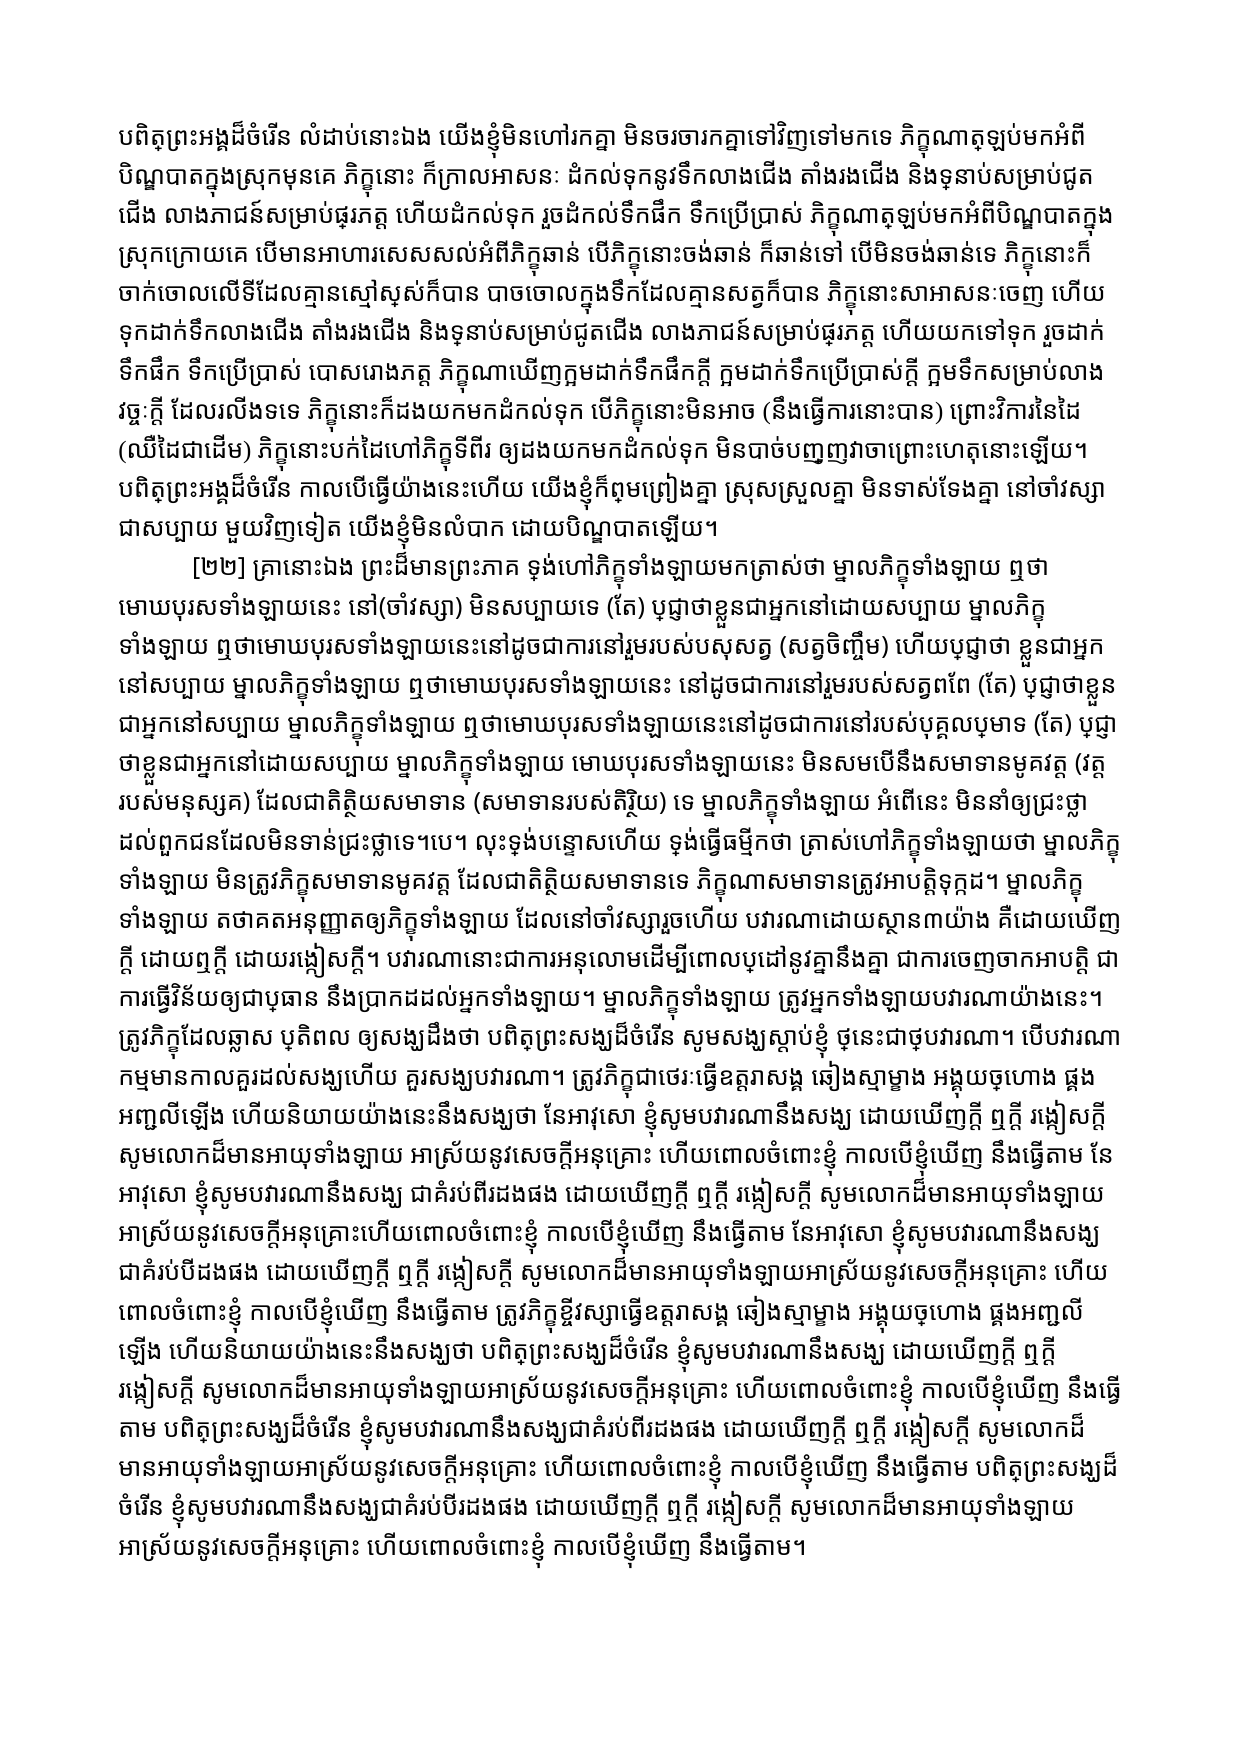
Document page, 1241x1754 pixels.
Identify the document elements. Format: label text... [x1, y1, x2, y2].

text [២២] គ្រានោះឯង ព្រះដ៏មានព្រះភាគ ទ្រង់ហៅភិក្ខុទាំងឡាយមកត្រាស់ថា ម្នាលភិក្ខុ​ទាំងឡាយ ឮថាមោឃបុរស​ទាំងឡាយនេះ នៅ(ចាំវស្សា) មិនសប្បាយទេ (តែ) ប្តេជ្ញា​ថាខ្លួន​ជាអ្នក​នៅដោយសប្បាយ ម្នាលភិក្ខុទាំងឡាយ ឮថាមោឃបុរសទាំងឡាយ​នេះនៅ​ដូចជាការ​នៅរួម​របស់បសុសត្វ (សត្វចិញ្ចឹម) ហើយប្តេជ្ញាថា ខ្លួន​ជាអ្នក​នៅសប្បាយ ម្នាល​ភិក្ខុ​ទាំងឡាយ ឮថា​មោឃបុរស​ទាំងឡាយ​នេះ នៅ​ដូចជាការ​នៅរួម​របស់​​សត្វពពែ (តែ) ប្តេជ្ញាថាខ្លួន​ជាអ្នក​នៅ​សប្បាយ ម្នាលភិក្ខុទាំងឡាយ ឮថាមោឃបុរស​ទាំងឡាយ​នេះនៅ​ដូចជាការនៅរបស់បុគ្គល​ប្រមាទ (តែ) ប្តេជ្ញាថាខ្លួន​ជាអ្នក​នៅដោយ​សប្បាយ​ ម្នាល​ភិក្ខុទាំងឡាយ មោឃបុរសទាំងឡាយ​នេះ មិនសមបើ​នឹងសមាទានមូគវត្ត (វត្តរបស់មនុស្សគ) ដែលជា​តិត្ថិយសមាទាន (សមាទាន​របស់​តិរ្ថិយ) ទេ ម្នាលភិក្ខុទាំងឡាយ អំពើនេះ មិននាំ​ឲ្យ​ជ្រះថ្លា​ដល់​ពួកជនដែល​មិនទាន់ជ្រះថ្លា​ទេ។បេ។ លុះទ្រង់​បន្ទោស​ហើយ ទ្រង់ធ្វើធម្មីកថា ត្រាស់ហៅ​ភិក្ខុទាំងឡាយថា ម្នាល​ភិក្ខុ​ទាំង​ឡាយ មិនត្រូវភិក្ខុ​សមាទាន​មូគវត្ត ​ដែល​ជា​តិត្ថិយ​សមាទានទេ ភិក្ខុណាសមាទានត្រូវអាបត្តិ​ទុក្កដ។ ​ម្នាលភិក្ខុទាំងឡាយ តថាគត​អនុញ្ញាត​ឲ្យ​ភិក្ខុ​ទាំងឡាយ ដែលនៅចាំវស្សា​រួចហើយ បវារណា​​ដោយស្ថាន​៣យ៉ាង គឺដោយឃើញក្តី ដោយ​ឮក្តី ដោយរង្កៀសក្តី។ បវារណានោះជាការ​អនុលោម​ដើម្បីពោល​ប្រដៅ​នូវគ្នានឹងគ្នា ជាការ​ចេញ​ចាក​អាបត្តិ ជាការធ្វើវិន័យ​ឲ្យជាប្រធាន នឹង​ប្រាកដ​ដល់អ្នកទាំងឡាយ។ ម្នាលភិក្ខុទាំងឡាយ ត្រូវអ្នកទាំងឡាយ​បវារណា​យ៉ាងនេះ។ ត្រូវភិក្ខុ​ដែល​ឆ្លាស ប្រតិពល ឲ្យសង្ឃ​ដឹងថា បពិត្រ​ព្រះសង្ឃ​ដ៏ចំរើន សូមសង្ឃ​ស្តាប់ខ្ញុំ ថ្ងៃនេះ​ជា​ថ្ងៃ​បវារណា។ បើបវារណាកម្មមាន​កាល​គួរដល់​សង្ឃហើយ គួរសង្ឃបវារណា។ ត្រូវភិក្ខុ​ជាថេរៈ​ធ្វើ​ឧត្តរាសង្គ ឆៀងស្មាម្ខាង អង្គុយ​ច្រហោង ផ្គង​អញ្ជលីឡើង ហើយនិយាយយ៉ាងនេះ​នឹងសង្ឃថា នែ​អាវុសោ ខ្ញុំសូម​បវារណា​នឹងសង្ឃ ដោយឃើញ​ក្តី ឮក្តី រង្កៀសក្តី សូមលោកដ៏មានអាយុ​ទាំង​ឡាយ​​ អាស្រ័យ​នូវសេចក្តី​អនុគ្រោះ ហើយពោលចំពោះខ្ញុំ កាលបើខ្ញុំឃើញ នឹងធ្វើតាម នែ​អាវុសោ ខ្ញុំសូមបវារណា​នឹងសង្ឃ ជាគំរប់ពីរដងផង ដោយឃើញក្តី ឮក្តី រង្កៀសក្តី សូម​លោក​ដ៏​មាន​អាយុ​​ទាំងឡាយ​អាស្រ័យ​នូវសេចក្តី​អនុគ្រោះ​ហើយ​ពោល​ចំពោះខ្ញុំ កាលបើខ្ញុំ​ឃើញ នឹង​ធ្វើ​តាម នែអាវុសោ ខ្ញុំសូម​បវារណា​នឹងសង្ឃ​ជាគំរប់​បីដងផង ដោយឃើញក្តី ឮក្តី រង្កៀសក្តី សូម​លោកដ៏មានអាយុ​ទាំងឡាយ​អាស្រ័យ​នូវសេចក្តី​អនុគ្រោះ ហើយពោលចំពោះខ្ញុំ កាលបើខ្ញុំឃើញ នឹងធ្វើតាម ត្រូវភិក្ខុ​ខ្ចីវស្សាធ្វើឧត្តរាសង្គ ឆៀងស្មាម្ខាង អង្គុយច្រហោង ផ្គងអញ្ជលីឡើង ហើយ​និយាយ​យ៉ាង​នេះនឹងសង្ឃថា បពិត្រព្រះសង្ឃ​ដ៏ចំរើន ខ្ញុំសូម​បវារណា​នឹងសង្ឃ ដោយឃើញក្តី ឮក្តី រង្កៀសក្តី សូមលោកដ៏មានអាយុ​ទាំងឡាយ​អាស្រ័យ​នូវសេចក្តី​អនុគ្រោះ​ ហើយ​ពោល​ចំពោះ​ខ្ញុំ កាល​បើខ្ញុំ​ឃើញ នឹងធ្វើ​តាម បពិត្រ​ព្រះសង្ឃដ៏ចំរើន ខ្ញុំសូមបវារណា​នឹងសង្ឃ​ជាគំរប់​ពីរដង​ផង ដោយឃើញក្តី ឮក្តី រង្កៀសក្តី សូមលោកដ៏មានអាយុ​ទាំងឡាយ​អាស្រ័យ​នូវ​សេចក្តី​អនុគ្រោះ​ ហើយពោល​ចំពោះ​ខ្ញុំ កាលបើខ្ញុំ​ឃើញ នឹងធ្វើតាម បពិត្រ​ព្រះសង្ឃ​ដ៏ចំរើន ខ្ញុំសូមបវារណា​នឹង​សង្ឃ​ជាគំរប់បីរដងផង ដោយឃើញក្តី ឮក្តី រង្កៀសក្តី សូមលោកដ៏មានអាយុ​ទាំងឡាយ​អាស្រ័យ​នូវសេចក្តី​អនុគ្រោះ​ ហើយពោលចំពោះ​ខ្ញុំ កាលបើខ្ញុំ​ឃើញ នឹងធ្វើតាម។ [118, 549, 1122, 1562]
text [២១] ការដែលចូលទៅគាល់ព្រះមានព្រះភាគនុ៎ះ ជាទំនៀម​របស់​ភិក្ខុទាំងឡាយ ដែល​ចាំ​វស្សា​រួចហើយ។ វេលានោះឯង ភិក្ខុទាំងនោះ លុះនៅចាំវស្សាកន្លង៣ខែ​ទៅហើយ ក៏រៀបចំ​ទុក​ដាក់​សេនាសនៈ រួចកាន់យកបាត្រ និងចីវរ ចេញដើរសំដៅទៅក្រុងសាវត្ថី លុះដើរទៅដោយ​លំដាប់​ហើយ ក៏ចូលទៅគាល់ព្រះមានព្រះភាគ ក្នុងវត្តជេតពន របស់អនាថបិណ្ឌិកសេដ្ឋី ទៀប​ក្រុង​សាវត្ថី លុះចូលទៅដល់ហើយ ក៏ក្រាបថ្វាយបង្គំ​ព្រះមានព្រះភាគ រួចអង្គុយ​នៅក្នុងទី​ដ៏​សម​គួរ។ ការរីករាយ​ជាមួយ​នឹងពួកភិក្ខុជាអាគន្តុកនុ៎ះឯង ជាទំនៀម​របស់ព្រះពុទ្ធ​មានព្រះភាគ​ទាំង​ឡាយ (គ្រប់ព្រះអង្គ)។ គ្រានោះឯង ព្រះដ៏មានព្រះភាគ​ ទ្រង់ត្រាស់នូវ​ព្រះពុទ្ធ​ដីកា​នេះ​នឹងពួក​ភិក្ខុ​​ទាំងនោះថា ម្នាលភិក្ខុទាំងឡាយ អ្នកទាំងឡាយ​ល្មម​អត់ធន់​សេចក្តី​ទុក្ខបានឬទេ ល្មម​ឲ្យ​ឥរិយាបថ​​ប្រព្រឹត្តទៅស្រួល​បានឬទេ​ អ្នកទាំងឡាយជាបុគ្គលព្រមព្រៀងគ្នា ស្រុសស្រួលគ្នា មិន​ទាស់​​ទែងគ្នា នៅចាំវស្សាដោយសប្បាយហើយឬ មួយទៀត អ្នកទាំងឡាយ​ មិនលំបាក​ដោយ​បិណ្ឌបាតទេឬ។ ភិក្ខុទាំងឡាយ ក្រាបទូលថា បពិត្រព្រះដ៏មានព្រះភាគ យើងខ្ញុំ​ល្មមអត់​ទ្រាំ​សេចក្តី​ទុក្ខបាន បពិត្រព្រះដ៏មានព្រះភាគ យើងខ្ញុំល្មមឲ្យឥរិយាបថ​ប្រព្រឹត្ត​ទៅស្រួលបាន បពិត្រ​ព្រះអង្គដ៏ចំរើន យើងខ្ញុំក៏ព្រមព្រៀងគ្នា ស្រុសស្រួលគ្នា មិនទាស់ទែងគ្នា នៅចាំវស្សា​តាម​សប្បាយ មួយទៀត យើងខ្ញុំមិនលំបាក​ដោយបិណ្ឌបាតទេ។ ព្រះតថាគតទាំងឡាយ ទ្រង់ជ្រាប​ហើយត្រាស់​សួរក៏មាន ទ្រង់ជ្រាបហើយ មិនត្រាស់សួរ (ក៏មាន) ទ្រង់ជ្រាបកាល​គួរ​ហើយ ត្រាស់សួរ(ក៏មាន) ទ្រង់ជ្រាបកាលគួរហើយមិនត្រាស់​សួរ (ក៏មាន) ព្រះតថាគត​ទាំងឡាយ ត្រាស់​សួរ​ចំពោះតែហេតុដែល​ប្រកបដោយ​ប្រយោជន៍ មិនទ្រង់ត្រាស់សួរ​ហេតុដែល​ឥត​ប្រយោជន៍​ឡើយ (ព្រោះ) ហេតុដែលឥតប្រយោជន៍ ព្រះតថាគត​ទាំងឡាយ​ទ្រង់ផ្តាច់ផ្តិល​ដោយ​អរិយមគ្គ​ហើយ។ ព្រះពុទ្ធទាំងឡាយដ៏មានព្រះភាគត្រាស់សួរ​ចំពោះ​ភិក្ខុទាំងឡាយ ដោយ​អាការ​ពីរយ៉ាង គឺទ្រង់ត្រាស់សួរ​ ដោយទ្រង់គិតថា តថាគត​នឹងសំដែង​ធម៌ម្យ៉ាង និងបញ្ញត្ត​សិក្ខាបទ​ដល់សាវក​ទាំងឡាយ​ម្យ៉ាង។ គ្រានោះឯង ព្រះដ៏មានព្រះភាគ ទ្រង់មានព្រះពុទ្ធដីកា​នេះ​នឹងពួក​ភិក្ខុ​ទាំង​នោះថា ម្នាលភិក្ខុទាំងឡាយ អ្នកទាំងឡាយព្រមព្រៀងគ្នា ស្រុសស្រួលគ្នា មិនទាស់ទែងគ្នា នៅ​ចាំ​វស្សា​​ដោយសប្បាយ​យ៉ាងណាទៅ មួយទៀត អ្នកទាំងឡាយមិនលំបាក​ដោយ​អាហារ​បិណ្ឌបាត​ទេឬ។ ភិក្ខុទាំងឡាយក្រាបទូល​ថា បពិត្រ​ព្រះអង្គដ៏ចំរើន យើងខ្ញុំ​ព្រះភិក្ខុ​ច្រើនរូបជាមិត្រ បាន​ជួប​ប្រទះ​​គ្នាជាមិត្រ សេពគប់គ្នាមាំមួន ចូលទៅចាំវស្សា​ក្នុងអាវាស​មួយនា​កោសលជនបទនេះ បពិត្រ​ព្រះអង្គដ៏ចំរើន យើងខ្ញុំទាំងនោះមានសេចក្តី​ត្រិះរិះដូច្នេះថា យើងគប្បី​ជាបុគ្គល​ព្រម​ព្រៀង​គ្នា ស្រុសស្រួលគ្នា កុំទាស់ទែងគ្នា នៅចាំវស្សា​ដោយសប្បាយ មួយទៀត យើងមិនគប្បី​លំបាក​ដោយ​បិណ្ឌបាត ដោយឧបាយដូចម្តេចហ្ន៎ បពិត្រព្រះអង្គដ៏ចំរើន យើងខ្ញុំទាំងនោះមានសេចក្តី​ត្រិះរិះ​ដូច្នេះ​ទៀតថា ប្រសិនបើយើងកុំ​គប្បី​ហៅរកគ្នា កុំគប្បីចរចារក​គ្នាទៅវិញទៅមក ភិក្ខុ​ណា​ត្រឡប់មក​ពីបិណ្ឌបាតក្នុងស្រុក​មុនគេ ភិក្ខុនោះ ត្រូវរៀបចំអាសនៈ ដំកល់ទឹក​លាងជើង តាំង​រងជើង ទ្រនាប់សម្រាប់​ជូតជើង​ លាងភាជន៍​សម្រាប់ផ្ទេរភត្ត រួចហើយ​ដំកល់ទុក ហើយ​ដំកល់​ទឹក​ផឹក ទឹក​ប្រើប្រាស់ ភិក្ខុណាត្រឡប់មកអំពីបិណ្ឌបាត​ក្នុង​ស្រុក​ក្រោយ​គេ បើមានអាហារសេស​សល់​​អំពីភិក្ខុឆាន់ បើភិក្ខុនោះចង់ឆាន់ ក៏ឆាន់ចុះ បើមិនចង់ឆាន់ទេ ក៏គប្បីចាក់ចោលលើទី​ដែល​គ្មាន​​ស្មៅស្រស់ ឬបាចចោលក្នុងទឹកដែល​គ្មានសត្វ ភិក្ខុ​នោះ​ត្រូវសា​អាសនៈ ត្រូវទុក​ដាក់ទឹក​សម្រាប់​លាងជើង តាំងសម្រាប់រងជើង និងទ្រនាប់សម្រាប់ជូតជើង ត្រូវលាងភាជន៍​សម្រាប់​ផ្ទេរ​ភត្ត ហើយយកទៅទុកដាក់ រួចត្រូវទុកដាក់ទឹកផឹក ទឹកប្រើប្រាស់ ត្រូវ​បោស​​រោងភត្ត ភិក្ខុ​ណា​ឃើញ​ក្អម​​ទឹកផឹក​ក្តី ក្អមទឹក​ប្រើប្រាស់ក្តី ក្អមដាក់ទឹកសម្រាប់លាងវច្ចៈក្តី ដែលរលីង​ទទេ ត្រូវ​ភិក្ខុ​នោះ​ដំកល់ទុក បើភិក្ខុនោះមិនអាច (នឹងធ្វើការនោះបាន) ព្រោះវិការ​នៃដៃ (គឺឈឺដៃជាដើម) ត្រូវបោយដៃហៅភិក្ខុទីពីរ ឲ្យដំកល់ទុក មិនត្រូវបញ្ចេញវាចា​ព្រោះហេតុ​នោះ​ឡើយ កាល​បើ​ធ្វើ​យ៉ាង​នេះហើយ ទើបបានយើង​ទាំងឡាយ ជាបុគ្គលព្រមព្រៀងគ្នា ស្រុសស្រួលគ្នា មិន​ទាស់​ទែង​គ្នា នៅចាំវស្សា​ដោយសប្បាយ មួយវិញទៀត យើងទាំងឡាយ​មិនលំបាក​ដោយ​​បិណ្ឌបាតទេ បពិត្រ​ព្រះអង្គដ៏ចំរើន លំដាប់នោះឯង យើងខ្ញុំ​មិនហៅរកគ្នា មិនចរចារកគ្នា​ទៅវិញ​ទៅមកទេ ភិក្ខុណាត្រឡប់មកអំពីបិណ្ឌបាតក្នុងស្រុក​មុនគេ ភិក្ខុនោះ ក៏ក្រាលអាសនៈ ដំកល់​ទុកនូវទឹក​​លាង​ជើង តាំង​រងជើង​ និងទ្រនាប់សម្រាប់​ជូតជើង​​ លាងភាជន៍​សម្រាប់ផ្ទេរភត្ត ហើយដំកល់ទុក រួច​​ដំកល់ទឹកផឹក ទឹក​ប្រើប្រាស់ ភិក្ខុណាត្រឡប់មកអំពី​បិណ្ឌបាត​ក្នុងស្រុកក្រោយគេ បើ​មាន​អាហារ​​សេសសល់​អំពីភិក្ខុឆាន់ បើភិក្ខុនោះចង់ឆាន់ ក៏ឆាន់ទៅ បើមិនចង់ឆាន់ទេ ភិក្ខុនោះក៏ចាក់​ចោលលើទី​ដែលគ្មាន​ស្មៅស្រស់ក៏បាន បាចចោល​​ក្នុងទឹកដែល​គ្មានសត្វក៏បាន ភិក្ខុនោះ​សា​អាសនៈ​ចេញ ហើយទុក​ដាក់ទឹក​លាងជើង តាំង​រងជើង និងទ្រនាប់សម្រាប់ជូតជើង លាងភាជន៍​សម្រាប់​ផ្ទេរភត្ត ហើយយកទៅទុក រួចដាក់ទឹកផឹក ទឹកប្រើប្រាស់ ​បោស​រោងភត្ត ភិក្ខុ​ណា​ឃើញ​ក្អម​ដាក់ទឹកផឹកក្តី ក្អមដាក់ទឹក​ប្រើប្រាស់ក្តី ក្អមទឹកសម្រាប់លាងវច្ចៈក្តី ដែល​រលីង​ទទេ ភិក្ខុ​នោះ​ក៏ដងយកមក​ដំកល់ទុក បើភិក្ខុ​នោះ​មិន​អាច (នឹងធ្វើការនោះបាន) ព្រោះវិការនៃដៃ (ឈឺ​ដៃ​ជា​ដើម) ភិក្ខុនោះបក់ដៃហៅភិក្ខុទីពីរ ឲ្យដង​យកមកដំកល់ទុក មិនបាច់បញ្ចេញវាចា​ព្រោះហេតុ​នោះឡើយ។ បពិត្រ​ព្រះអង្គដ៏ចំរើន កាលបើធ្វើយ៉ាងនេះហើយ យើងខ្ញុំក៏ព្រមព្រៀងគ្នា ស្រុស​ស្រួល​គ្នា មិនទាស់ទែងគ្នា នៅចាំ​វស្សាជាសប្បាយ មួយវិញទៀត យើងខ្ញុំមិនលំបាក ដោយបិណ្ឌបាតឡើយ។ [118, 118, 1122, 544]
